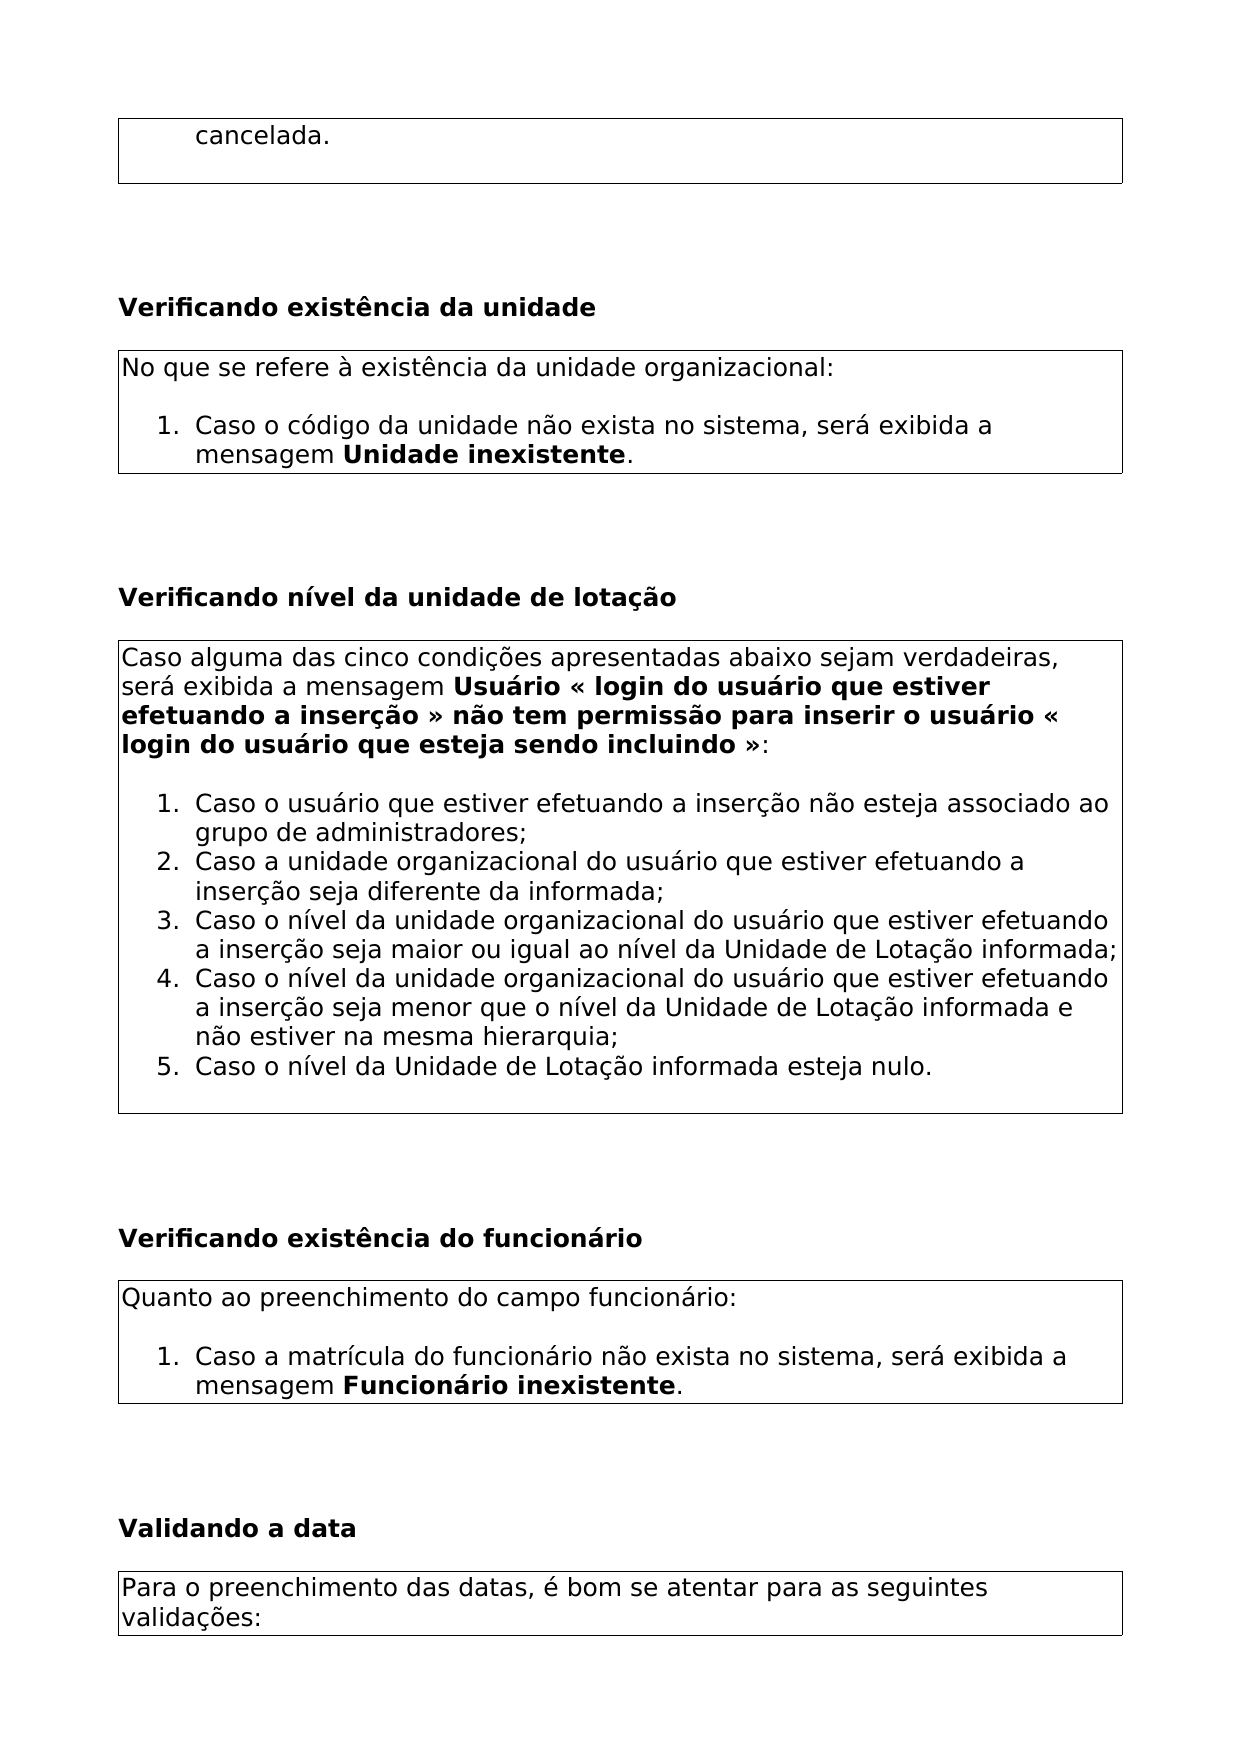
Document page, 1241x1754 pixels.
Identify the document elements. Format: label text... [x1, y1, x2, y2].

subtitle Validando a data [118, 1514, 1122, 1543]
table_header Para o preenchimento das datas, é bom se atentar para as seguintes validações: Caso a data esteja inválida, será exibida a mensagem Data inválida. Caso o indicador de Rotina Batch ou Internet estejam selecionados como SIM nenhum procedimento é realizado. Caso a data de nascimento informada corresponda a uma pessoa que tenha menos de 15 anos de idade, será exibida a mensagem O usuário terá que possuir, no mínimo, 15 anos de idade. Caso a data de nascimento informada corresponda a uma pessoa que tenha entre 15 e 17 anos de idade, será exibida a mensagem Confirma inclusão de usuário com idade inferior a 18 anos de idade?. Caso selecione SIM, o sistema continua com a inclusão do usuário. [119, 1572, 1122, 1635]
table_header Caso alguma das cinco condições apresentadas abaixo sejam verdadeiras, será exibida a mensagem Usuário « login do usuário que estiver efetuando a inserção » não tem permissão para inserir o usuário « login do usuário que esteja sendo incluindo »: Caso o usuário que estiver efetuando a inserção não esteja associado ao grupo de administradores; Caso a unidade organizacional do usuário que estiver efetuando a inserção seja diferente da informada; Caso o nível da unidade organizacional do usuário que estiver efetuando a inserção seja maior ou igual ao nível da Unidade de Lotação informada; Caso o nível da unidade organizacional do usuário que estiver efetuando a inserção seja menor que o nível da Unidade de Lotação informada e não estiver na mesma hierarquia; Caso o nível da Unidade de Lotação informada esteja nulo. [119, 641, 1122, 1113]
subtitle Verificando existência do funcionário [118, 1224, 1122, 1253]
table_header Quanto ao preenchimento do campo funcionário: Caso a matrícula do funcionário não exista no sistema, será exibida a mensagem Funcionário inexistente. [119, 1281, 1122, 1403]
table_header No que se refere à existência da unidade organizacional: Caso o código da unidade não exista no sistema, será exibida a mensagem Unidade inexistente. [119, 351, 1122, 473]
table_header cancelada. [119, 119, 1122, 183]
subtitle Verificando existência da unidade [118, 293, 1122, 323]
subtitle Verificando nível da unidade de lotação [118, 583, 1122, 613]
